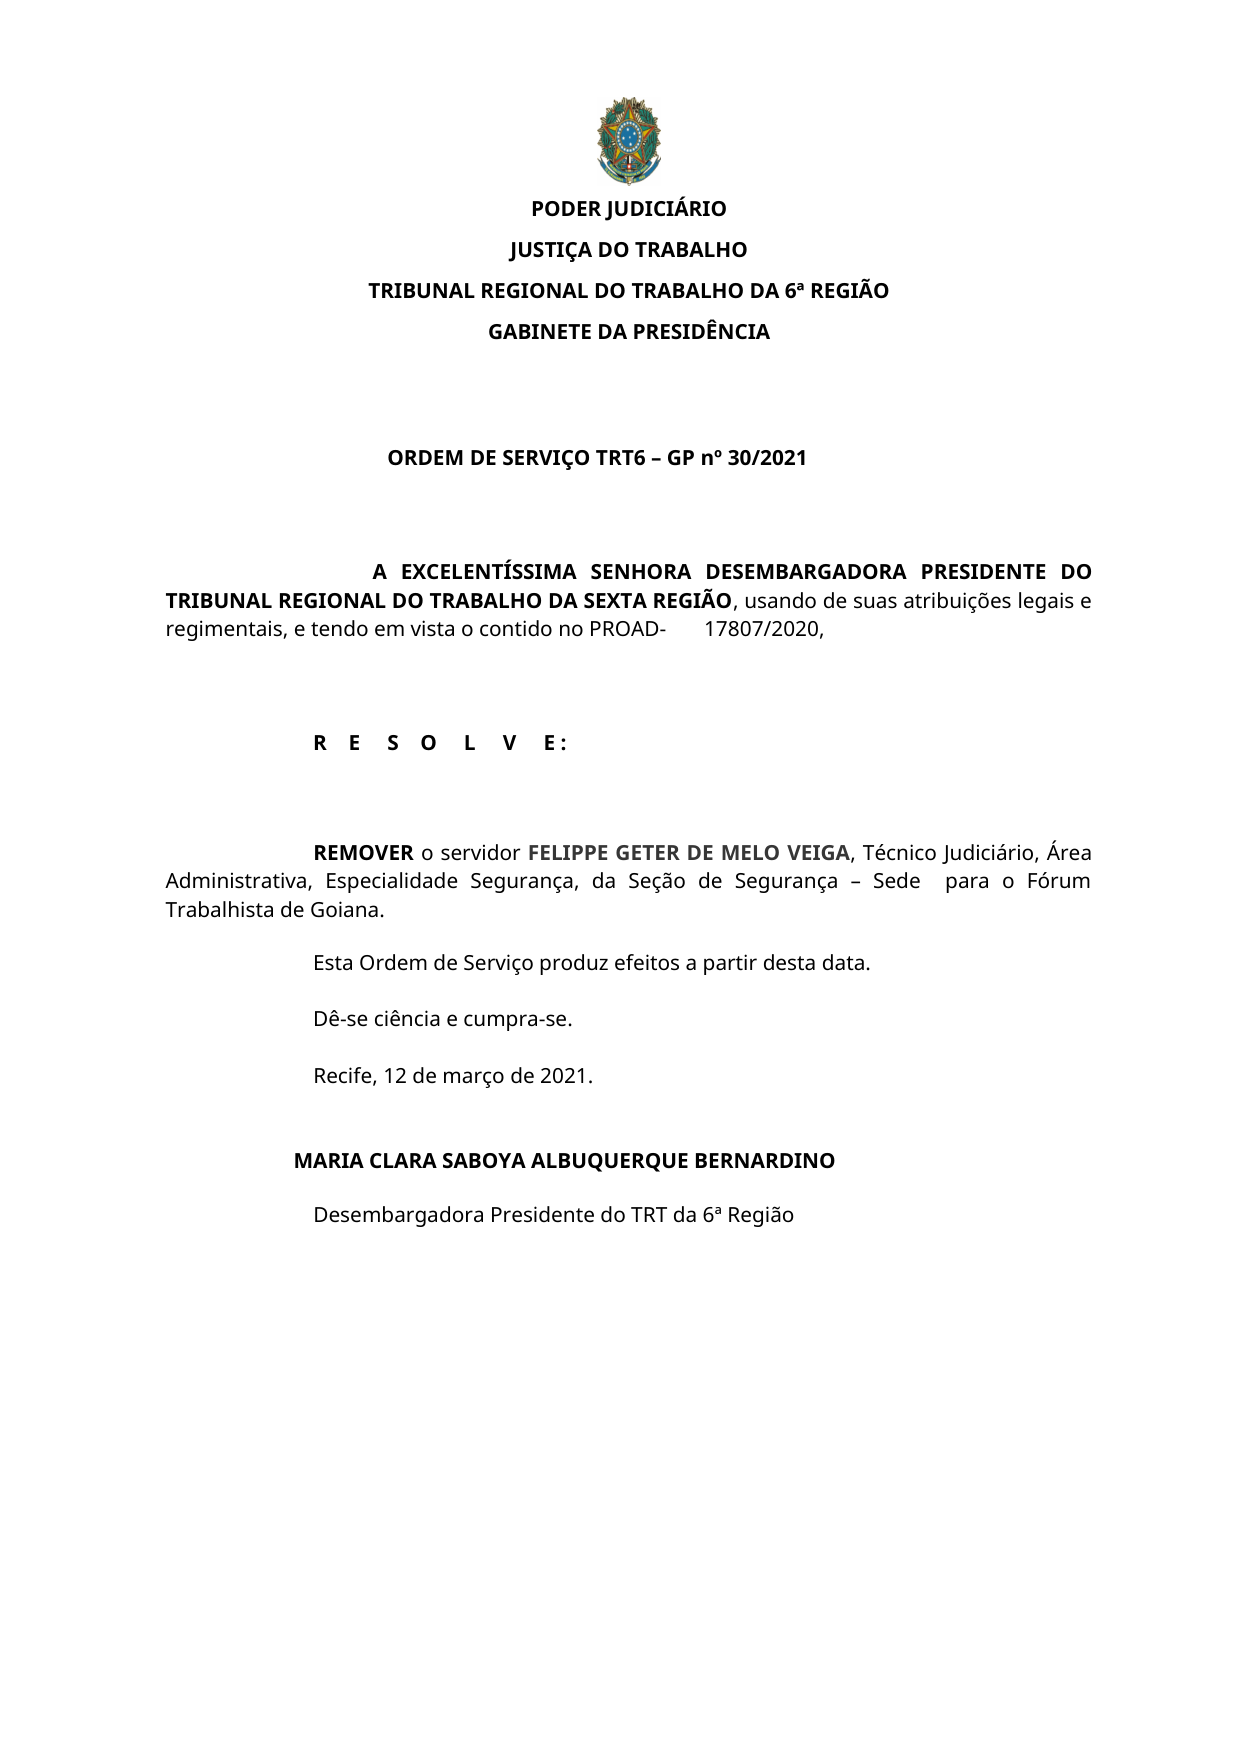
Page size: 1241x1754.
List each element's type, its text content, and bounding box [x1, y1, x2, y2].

text A EXCELENTÍSSIMA SENHORA DESEMBARGADORA PRESIDENTE DO TRIBUNAL REGIONAL DO TRABALHO DA SEXTA REGIÃO, usando de suas atribuições legais e regimentais, e tendo em vista o contido no PROAD- 17807/2020, [165, 557, 1092, 643]
text REMOVER o servidor FELIPPE GETER DE MELO VEIGA, Técnico Judiciário, Área Administrativa, Especialidade Segurança, da Seção de Segurança – Sede para o Fórum Trabalhista de Goiana. [165, 838, 1092, 948]
subtitle ORDEM DE SERVIÇO TRT6 – GP nº 30/2021 [165, 443, 1092, 472]
text Recife, 12 de março de 2021. [165, 1061, 1090, 1090]
picture [597, 97, 661, 186]
text MARIA CLARA SABOYA ALBUQUERQUE BERNARDINO [165, 1147, 1093, 1175]
text JUSTIÇA DO TRABALHO [165, 235, 1092, 264]
text TRIBUNAL REGIONAL DO TRABALHO DA 6ª REGIÃO [165, 276, 1092, 305]
text PODER JUDICIÁRIO [165, 194, 1092, 223]
text Desembargadora Presidente do TRT da 6ª Região [165, 1200, 1092, 1228]
text Esta Ordem de Serviço produz efeitos a partir desta data. [165, 948, 1090, 976]
text Dê-se ciência e cumpra-se. [239, 1004, 1090, 1033]
text GABINETE DA PRESIDÊNCIA [165, 317, 1092, 346]
text R E S O L V E : [165, 728, 1092, 756]
